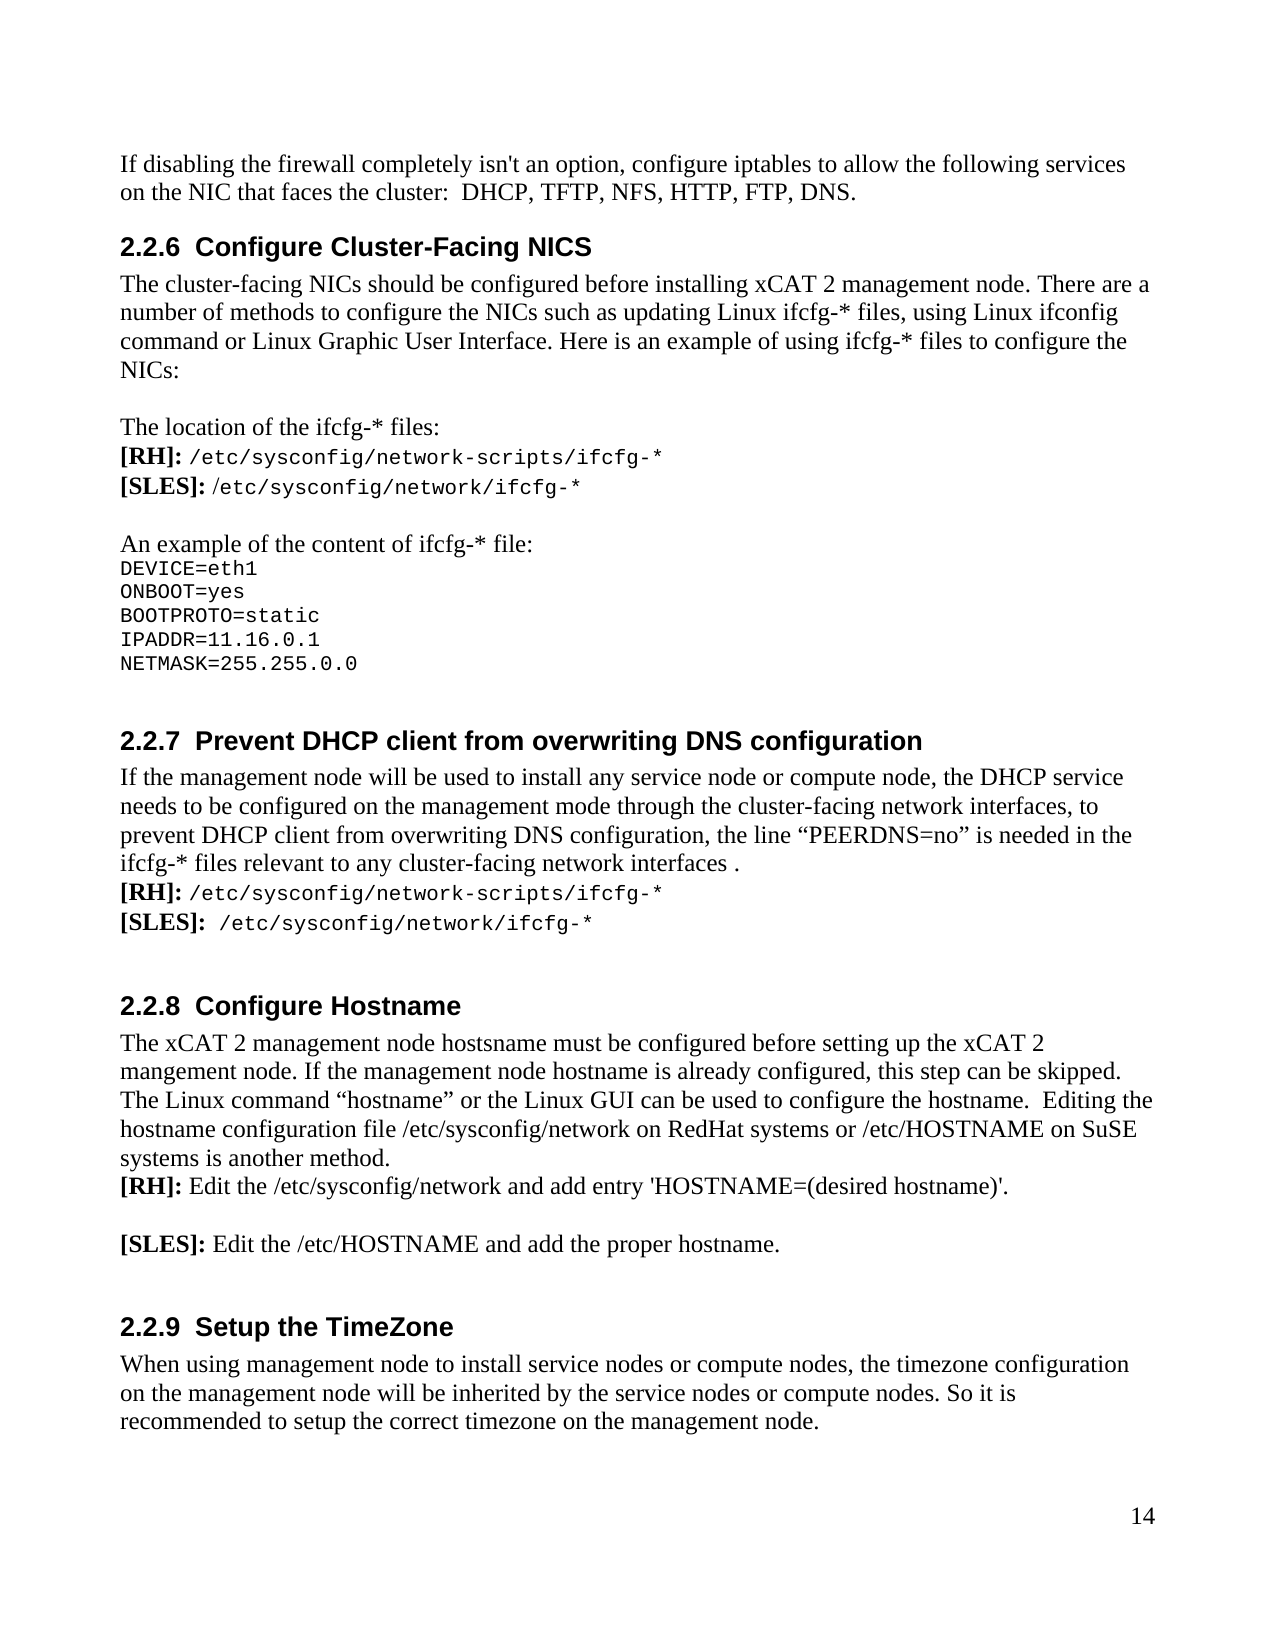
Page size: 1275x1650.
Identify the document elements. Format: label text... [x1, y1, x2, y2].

text DEVICE=eth1 [120, 558, 1155, 582]
text [RH]: Edit the /etc/sysconfig/network and add entry 'HOSTNAME=(desired hostname)'. [120, 1171, 1155, 1200]
subtitle Setup the TimeZone [120, 1311, 1155, 1343]
text [RH]: /etc/sysconfig/network-scripts/ifcfg-* [120, 877, 1155, 907]
text IPADDR=11.16.0.1 [120, 629, 1155, 652]
text [SLES]: /etc/sysconfig/network/ifcfg-* [120, 907, 1155, 936]
text The cluster-facing NICs should be configured before installing xCAT 2 management node. There are a number of methods to configure the NICs such as updating Linux ifcfg-* files, using Linux ifconfig command or Linux Graphic User Interface. Here is an example of using ifcfg-* files to configure the NICs: [120, 269, 1155, 384]
text NETMASK=255.255.0.0 [120, 652, 1155, 676]
text When using management node to install service nodes or compute nodes, the timezone configuration on the management node will be inherited by the service nodes or compute nodes. So it is recommended to setup the correct timezone on the management node. [120, 1349, 1155, 1435]
text The location of the ifcfg-* files: [120, 412, 1155, 441]
text [SLES]: Edit the /etc/HOSTNAME and add the proper hostname. [120, 1229, 1155, 1258]
text An example of the content of ifcfg-* file: [120, 529, 1155, 558]
text [SLES]: /etc/sysconfig/network/ifcfg-* [120, 471, 1155, 500]
text ONBOOT=yes [120, 582, 1155, 605]
subtitle Prevent DHCP client from overwriting DNS configuration [120, 725, 1155, 756]
subtitle Configure Hostname [120, 990, 1155, 1021]
subtitle Configure Cluster-Facing NICS [120, 231, 1155, 262]
text If disabling the firewall completely isn't an option, configure iptables to allow the following services on the NIC that faces the cluster: DHCP, TFTP, NFS, HTTP, FTP, DNS. [120, 149, 1155, 206]
text The xCAT 2 management node hostsname must be configured before setting up the xCAT 2 mangement node. If the management node hostname is already configured, this step can be skipped. The Linux command “hostname” or the Linux GUI can be used to configure the hostname. Editing the hostname configuration file /etc/sysconfig/network on RedHat systems or /etc/HOSTNAME on SuSE systems is another method. [120, 1028, 1155, 1171]
text If the management node will be used to install any service node or compute node, the DHCP service needs to be configured on the management mode through the cluster-facing network interfaces, to prevent DHCP client from overwriting DNS configuration, the line “PEERDNS=no” is needed in the ifcfg-* files relevant to any cluster-facing network interfaces . [120, 762, 1155, 877]
text [RH]: /etc/sysconfig/network-scripts/ifcfg-* [120, 441, 1155, 471]
text BOOTPROTO=static [120, 605, 1155, 629]
